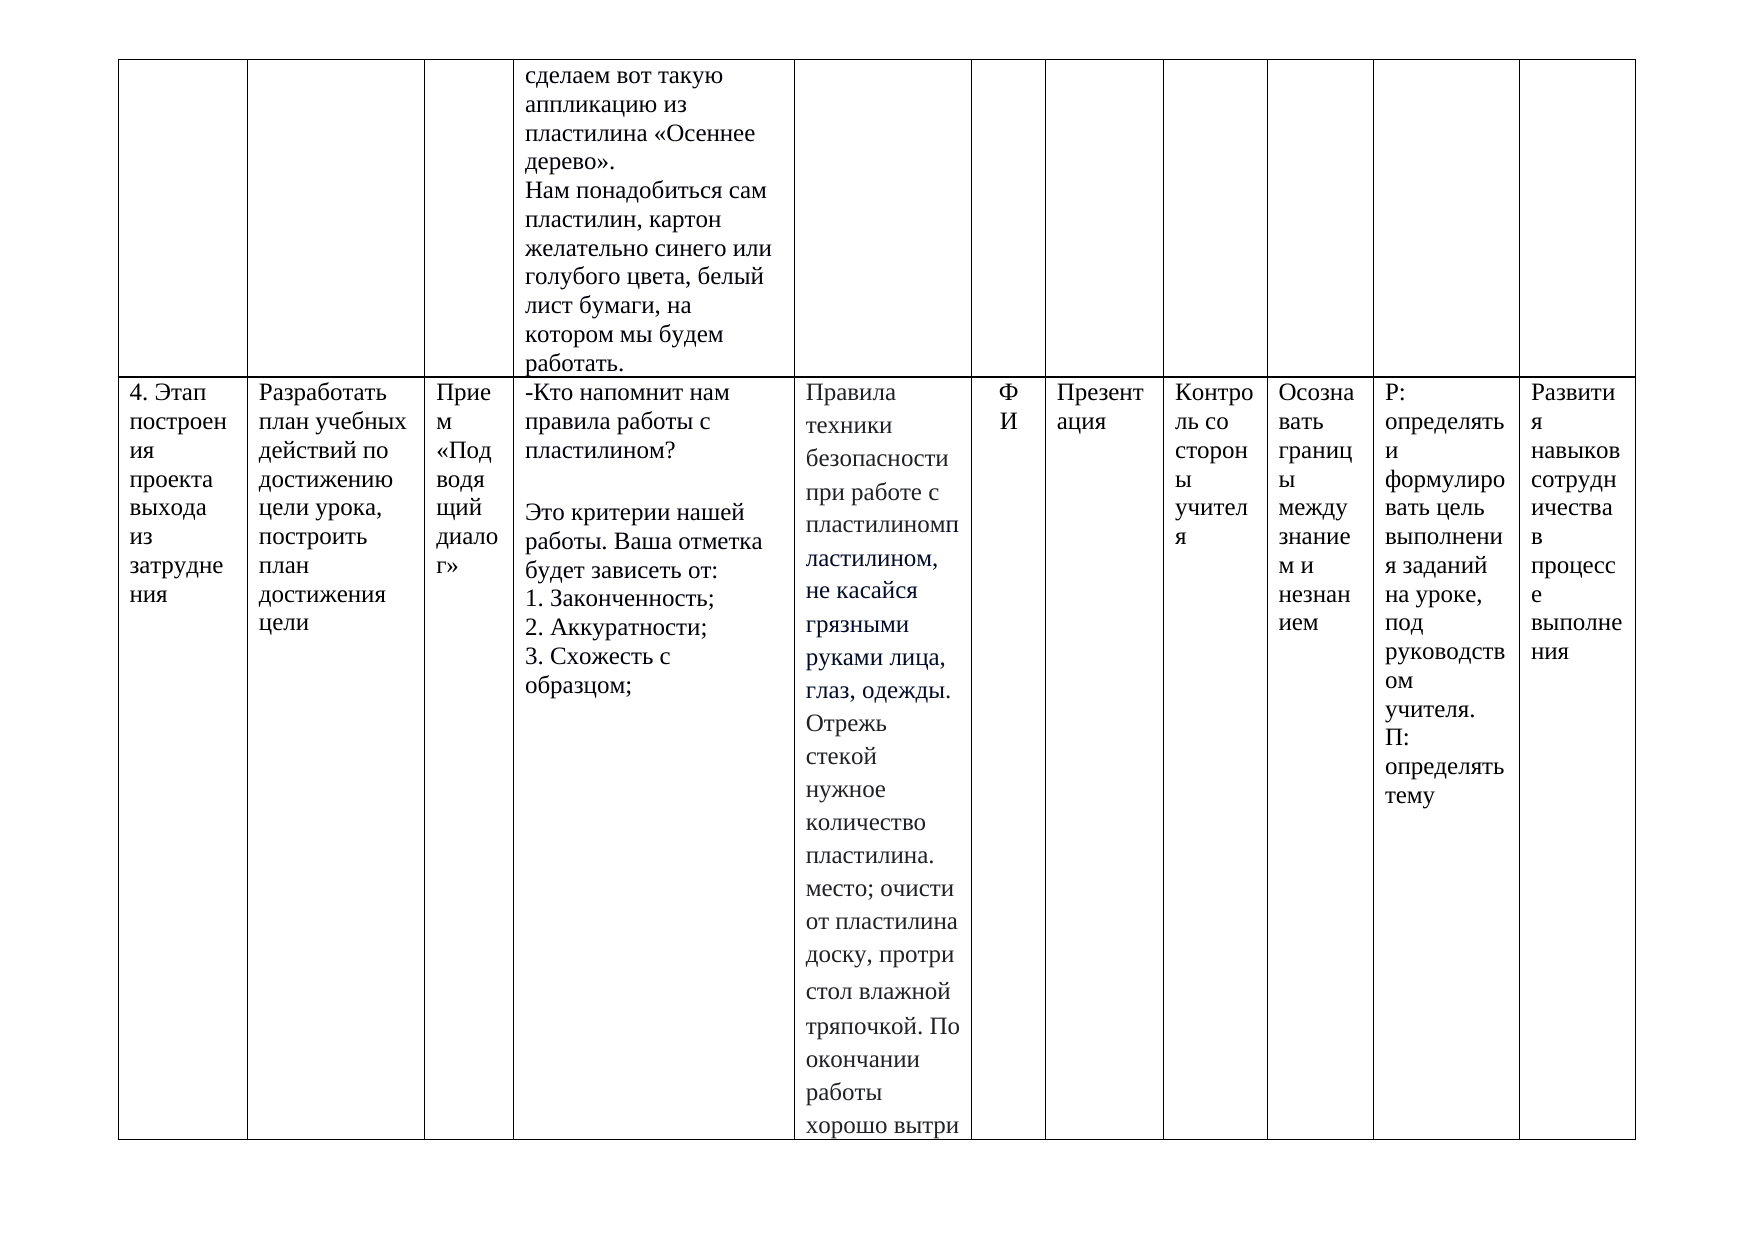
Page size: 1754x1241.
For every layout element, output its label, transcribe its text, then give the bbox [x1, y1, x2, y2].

table_cell [1374, 60, 1519, 376]
table_cell [1268, 60, 1373, 376]
table_cell Правила техники безопасности при работе с пластилиномпластилином, не касайся грязными руками лица, глаз, одежды. Отрежь стекой нужное количество пластилина. место; очисти от пластилина доску, протри стол влажной тряпочкой. По окончании работы хорошо вытри [795, 378, 971, 1139]
table_cell [795, 60, 971, 376]
table_cell Контроль со стороны учителя [1164, 378, 1267, 1139]
table_cell Развития навыков сотрудничества в процессе выполнения [1520, 378, 1635, 1139]
table_cell -Кто напомнит нам правила работы с пластилином? Это критерии нашей работы. Ваша отметка будет зависеть от: 1. Законченность; 2. Аккуратности; 3. Схожесть с образцом; [514, 378, 794, 1139]
table_cell Презентация [1046, 378, 1163, 1139]
table_cell [1046, 60, 1163, 376]
table_cell Р: определять и формулировать цель выполнения заданий на уроке, под руководством учителя. П: определять тему [1374, 378, 1519, 1139]
table_cell [119, 60, 247, 376]
table_cell [1520, 60, 1635, 376]
table_cell Осознавать границы между знанием и незнанием [1268, 378, 1373, 1139]
table_cell [425, 60, 513, 376]
table_cell Ф И [972, 378, 1045, 1139]
table_cell [248, 60, 424, 376]
table_cell [1164, 60, 1267, 376]
table_cell Разработать план учебных действий по достижению цели урока, построить план достижения цели [248, 378, 424, 1139]
table_cell [972, 60, 1045, 376]
table_cell 4. Этап построения проекта выхода из затруднения [119, 378, 247, 1139]
table_cell Прием «Подводящий диалог» [425, 378, 513, 1139]
